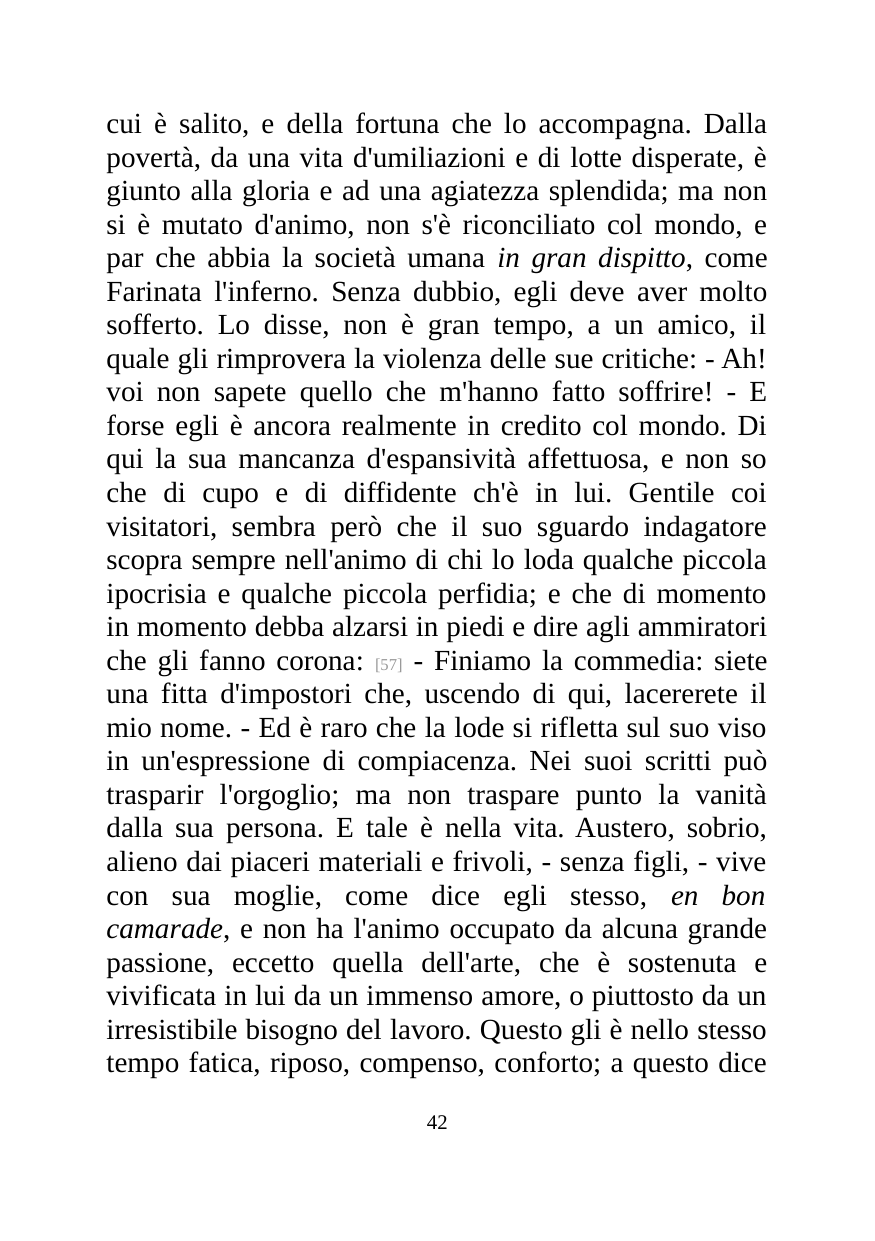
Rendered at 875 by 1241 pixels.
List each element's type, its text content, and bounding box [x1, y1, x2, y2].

text cui è salito, e della fortuna che lo accompagna. Dalla povertà, da una vita d'umiliazioni e di lotte disperate, è giunto alla gloria e ad una agiatezza splendida; ma non si è mutato d'animo, non s'è riconciliato col mondo, e par che abbia la società umana in gran dispitto, come Farinata l'inferno. Senza dubbio, egli deve aver molto sofferto. Lo disse, non è gran tempo, a un amico, il quale gli rimprovera la violenza delle sue critiche: - Ah! voi non sapete quello che m'hanno fatto soffrire! - E forse egli è ancora realmente in credito col mondo. Di qui la sua mancanza d'espansività affettuosa, e non so che di cupo e di diffidente ch'è in lui. Gentile coi visitatori, sembra però che il suo sguardo indagatore scopra sempre nell'animo di chi lo loda qualche piccola ipocrisia e qualche piccola perfidia; e che di momento in momento debba alzarsi in piedi e dire agli ammiratori che gli fanno corona: [57] - Finiamo la commedia: siete una fitta d'impostori che, uscendo di qui, lacererete il mio nome. - Ed è raro che la lode si rifletta sul suo viso in un'espressione di compiacenza. Nei suoi scritti può trasparir l'orgoglio; ma non traspare punto la vanità dalla sua persona. E tale è nella vita. Austero, sobrio, alieno dai piaceri materiali e frivoli, - senza figli, - vive con sua moglie, come dice egli stesso, en bon camarade, e non ha l'animo occupato da alcuna grande passione, eccetto quella dell'arte, che è sostenuta e vivificata in lui da un immenso amore, o piuttosto da un irresistibile bisogno del lavoro. Questo gli è nello stesso tempo fatica, riposo, compenso, conforto; a questo dice [106, 106, 768, 1079]
